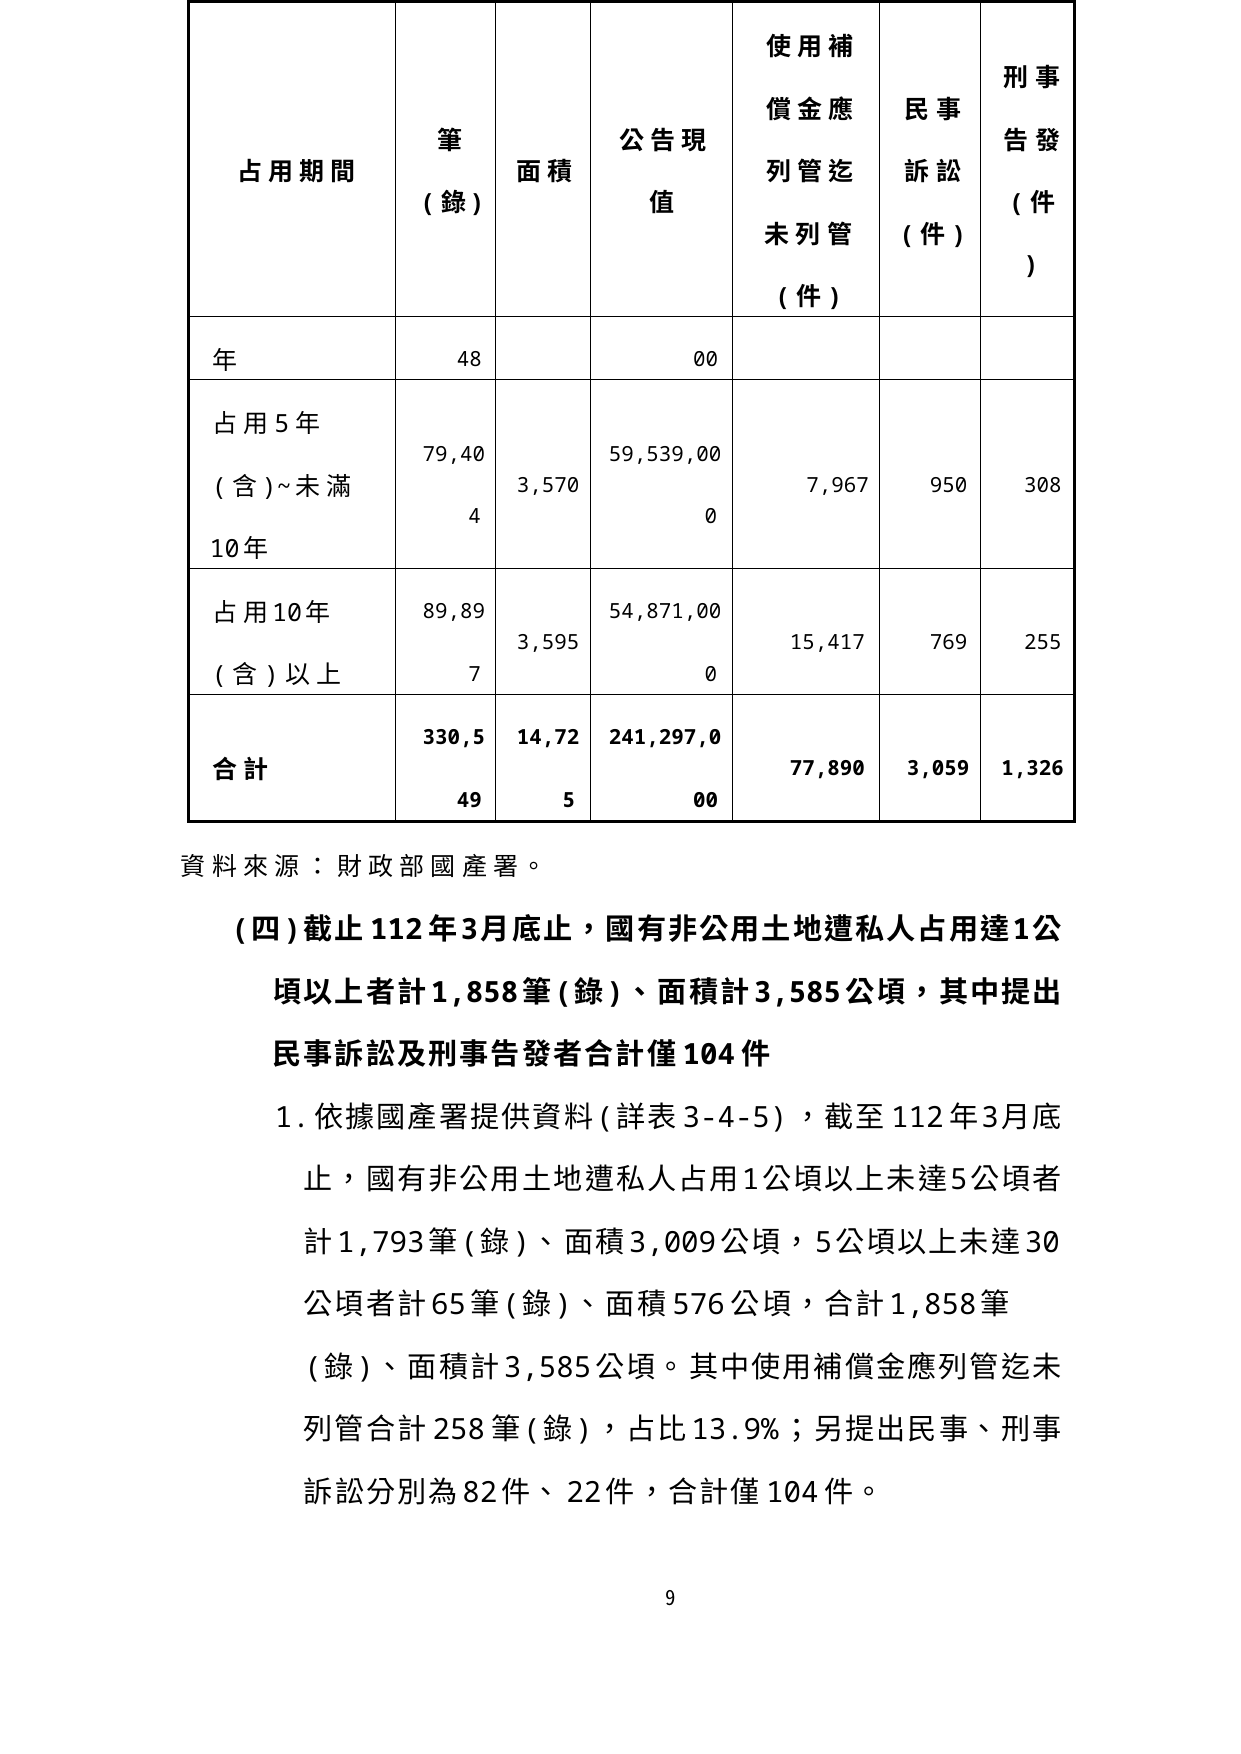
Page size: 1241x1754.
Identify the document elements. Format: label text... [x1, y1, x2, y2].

table_cell 79,404 [396, 380, 495, 568]
table_cell [880, 317, 980, 379]
table_cell 15,417 [733, 569, 879, 694]
table_cell 769 [880, 569, 980, 694]
table_cell [733, 317, 879, 379]
table_header 公告現值 [591, 3, 732, 316]
table_cell 59,539,000 [591, 380, 732, 568]
table_cell 7,967 [733, 380, 879, 568]
table_cell 占用10年(含)以上 [190, 569, 395, 694]
table_cell 950 [880, 380, 980, 568]
table_cell [981, 317, 1073, 379]
table_header 使用補償金應列管迄未列管(件) [733, 3, 879, 316]
table_header 面積 [496, 3, 590, 316]
table_cell 占用5年(含)~未滿10年 [190, 380, 395, 568]
table_header 民事訴訟(件) [880, 3, 980, 316]
table_cell 255 [981, 569, 1073, 694]
table_header 刑事告發(件) [981, 3, 1073, 316]
table_cell 54,871,000 [591, 569, 732, 694]
table_cell 89,897 [396, 569, 495, 694]
table_cell 3,570 [496, 380, 590, 568]
table_cell 1,326 [981, 695, 1073, 820]
table_cell 合計 [190, 695, 395, 820]
table_cell 3,595 [496, 569, 590, 694]
table_cell 330,549 [396, 695, 495, 820]
table_cell 00 [591, 317, 732, 379]
table_cell 241,297,000 [591, 695, 732, 820]
table_cell [496, 317, 590, 379]
table_cell 308 [981, 380, 1073, 568]
table_cell 3,059 [880, 695, 980, 820]
text (四)截止112年3月底止，國有非公用土地遭私人占用達1公頃以上者計1,858筆(錄)、面積計3,585公頃，其中提出民事訴訟及刑事告發者合計僅104件 [222, 885, 1063, 1073]
table_header 筆(錄) [396, 3, 495, 316]
table_cell 14,725 [496, 695, 590, 820]
table_cell 77,890 [733, 695, 879, 820]
table_header 占用期間 [190, 3, 395, 316]
text 1.依據國產署提供資料(詳表3-4-5)，截至112年3月底止，國有非公用土地遭私人占用1公頃以上未達5公頃者計1,793筆(錄)、面積3,009公頃，5公頃以上未達30公頃者計65筆(錄)、面積576公頃，合計1,858筆(錄)、面積計3,585公頃。其中使用補償金應列管迄未列管合計258筆(錄)，占比13.9%；另提出民事、刑事訴訟分別為82件、22件，合計僅104件。 [266, 1073, 1063, 1510]
table_cell 年 [190, 317, 395, 379]
text 資料來源：財政部國產署。 [177, 823, 1063, 885]
table_cell 48 [396, 317, 495, 379]
